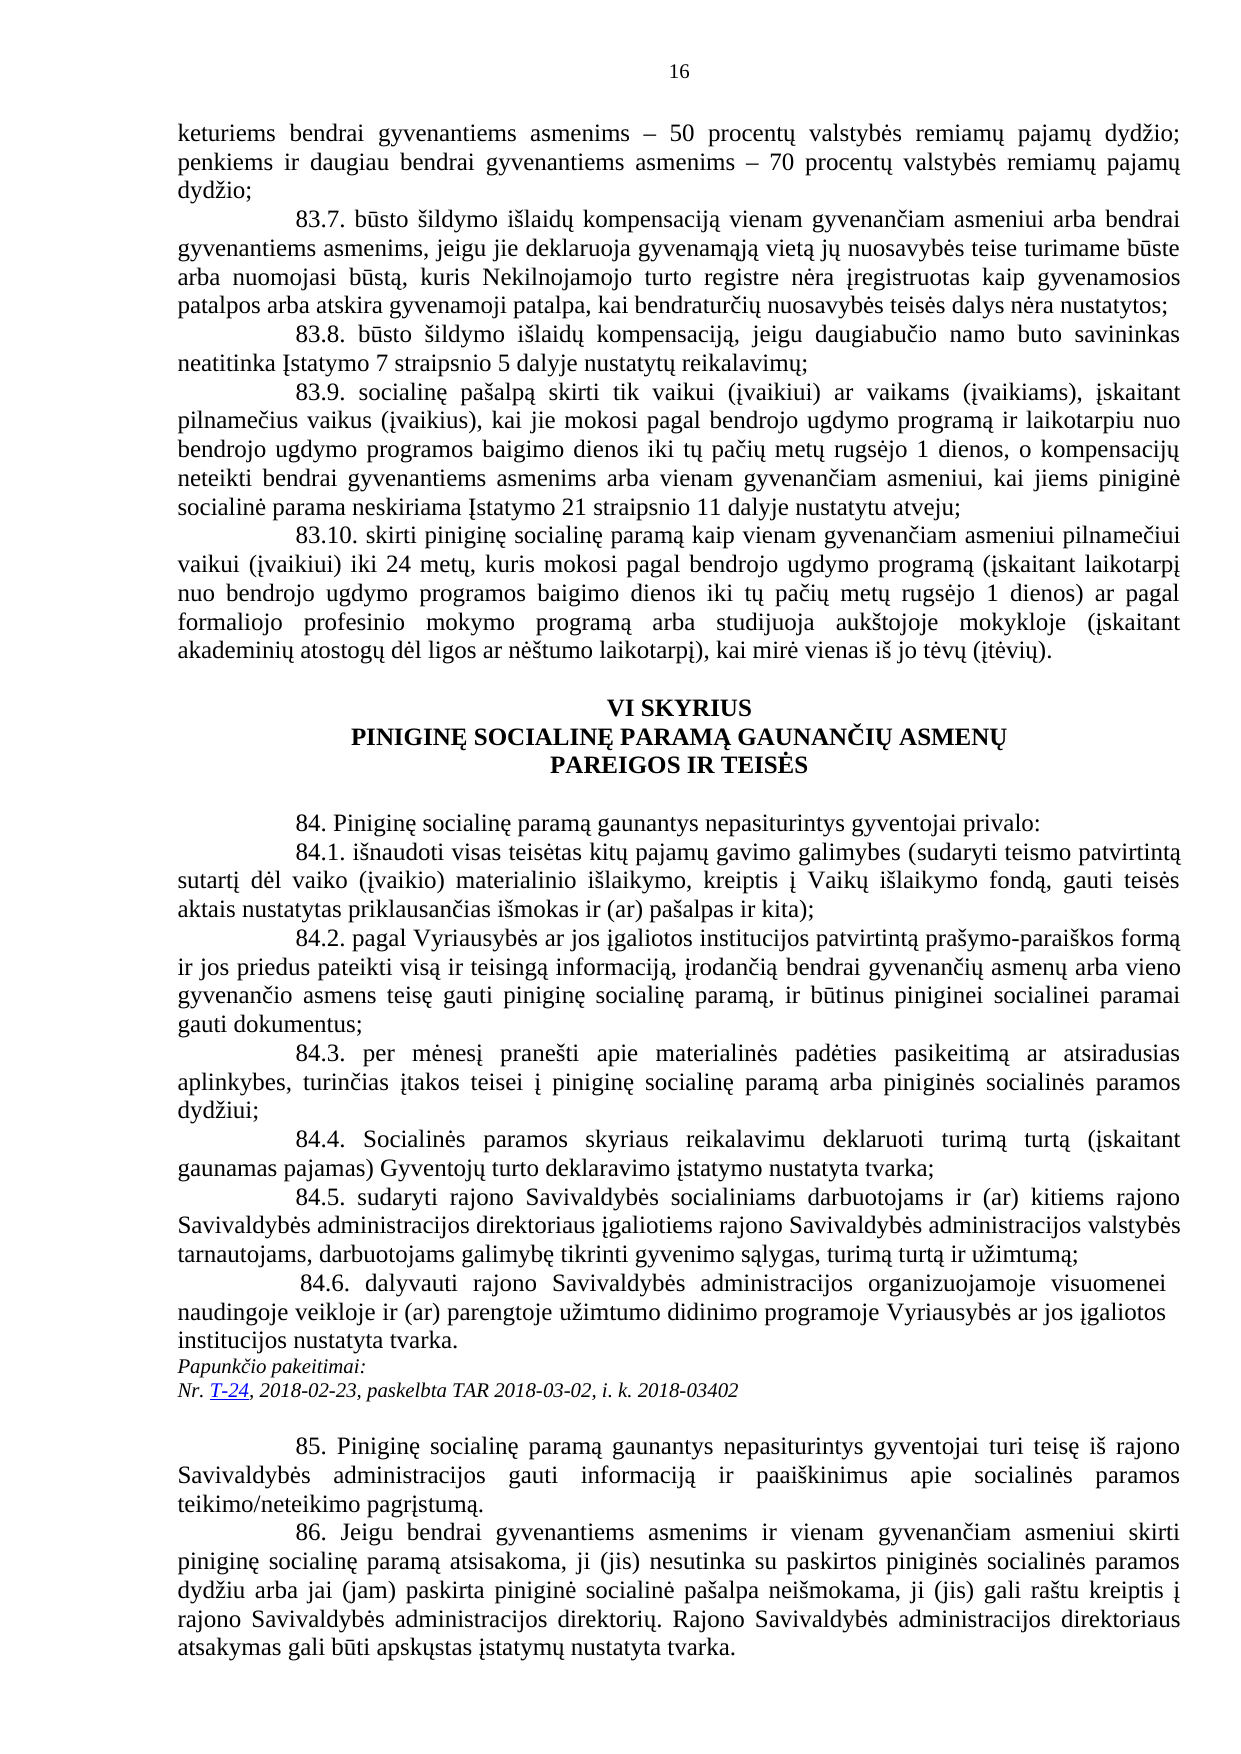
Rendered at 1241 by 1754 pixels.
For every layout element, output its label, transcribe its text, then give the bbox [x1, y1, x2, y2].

text keturiems bendrai gyvenantiems asmenims – 50 procentų valstybės remiamų pajamų dydžio; penkiems ir daugiau bendrai gyvenantiems asmenims – 70 procentų valstybės remiamų pajamų dydžio; [177, 118, 1181, 204]
text 86. Jeigu bendrai gyvenantiems asmenims ir vienam gyvenančiam asmeniui skirti piniginę socialinę paramą atsisakoma, ji (jis) nesutinka su paskirtos piniginės socialinės paramos dydžiu arba jai (jam) paskirta piniginė socialinė pašalpa neišmokama, ji (jis) gali raštu kreiptis į rajono Savivaldybės administracijos direktorių. Rajono Savivaldybės administracijos direktoriaus atsakymas gali būti apskųstas įstatymų nustatyta tvarka. [177, 1517, 1181, 1661]
text Nr. T-24, 2018-02-23, paskelbta TAR 2018-03-02, i. k. 2018-03402 [177, 1378, 1181, 1402]
text PINIGINĘ SOCIALINĘ PARAMĄ GAUNANČIŲ ASMENŲ [177, 722, 1181, 751]
text 84.6. dalyvauti rajono Savivaldybės administracijos organizuojamoje visuomenei naudingoje veikloje ir (ar) parengtoje užimtumo didinimo programoje Vyriausybės ar jos įgaliotos institucijos nustatyta tvarka. [177, 1268, 1167, 1354]
text Papunkčio pakeitimai: [177, 1354, 1181, 1378]
text 83.7. būsto šildymo išlaidų kompensaciją vienam gyvenančiam asmeniui arba bendrai gyvenantiems asmenims, jeigu jie deklaruoja gyvenamąją vietą jų nuosavybės teise turimame būste arba nuomojasi būstą, kuris Nekilnojamojo turto registre nėra įregistruotas kaip gyvenamosios patalpos arba atskira gyvenamoji patalpa, kai bendraturčių nuosavybės teisės dalys nėra nustatytos; [177, 204, 1181, 319]
text 83.8. būsto šildymo išlaidų kompensaciją, jeigu daugiabučio namo buto savininkas neatitinka Įstatymo 7 straipsnio 5 dalyje nustatytų reikalavimų; [177, 319, 1181, 377]
text 84.2. pagal Vyriausybės ar jos įgaliotos institucijos patvirtintą prašymo-paraiškos formą ir jos priedus pateikti visą ir teisingą informaciją, įrodančią bendrai gyvenančių asmenų arba vieno gyvenančio asmens teisę gauti piniginę socialinę paramą, ir būtinus piniginei socialinei paramai gauti dokumentus; [177, 923, 1181, 1038]
text PAREIGOS IR TEISĖS [177, 751, 1181, 779]
text 84.3. per mėnesį pranešti apie materialinės padėties pasikeitimą ar atsiradusias aplinkybes, turinčias įtakos teisei į piniginę socialinę paramą arba piniginės socialinės paramos dydžiui; [177, 1038, 1181, 1124]
text 84.5. sudaryti rajono Savivaldybės socialiniams darbuotojams ir (ar) kitiems rajono Savivaldybės administracijos direktoriaus įgaliotiems rajono Savivaldybės administracijos valstybės tarnautojams, darbuotojams galimybę tikrinti gyvenimo sąlygas, turimą turtą ir užimtumą; [177, 1182, 1181, 1268]
text 84.4. Socialinės paramos skyriaus reikalavimu deklaruoti turimą turtą (įskaitant gaunamas pajamas) Gyventojų turto deklaravimo įstatymo nustatyta tvarka; [177, 1124, 1181, 1182]
text 83.10. skirti piniginę socialinę paramą kaip vienam gyvenančiam asmeniui pilnamečiui vaikui (įvaikiui) iki 24 metų, kuris mokosi pagal bendrojo ugdymo programą (įskaitant laikotarpį nuo bendrojo ugdymo programos baigimo dienos iki tų pačių metų rugsėjo 1 dienos) ar pagal formaliojo profesinio mokymo programą arba studijuoja aukštojoje mokykloje (įskaitant akademinių atostogų dėl ligos ar nėštumo laikotarpį), kai mirė vienas iš jo tėvų (įtėvių). [177, 521, 1181, 664]
text 85. Piniginę socialinę paramą gaunantys nepasiturintys gyventojai turi teisę iš rajono Savivaldybės administracijos gauti informaciją ir paaiškinimus apie socialinės paramos teikimo/neteikimo pagrįstumą. [177, 1431, 1181, 1517]
text 84. Piniginę socialinę paramą gaunantys nepasiturintys gyventojai privalo: [177, 808, 1181, 837]
text 83.9. socialinę pašalpą skirti tik vaikui (įvaikiui) ar vaikams (įvaikiams), įskaitant pilnamečius vaikus (įvaikius), kai jie mokosi pagal bendrojo ugdymo programą ir laikotarpiu nuo bendrojo ugdymo programos baigimo dienos iki tų pačių metų rugsėjo 1 dienos, o kompensacijų neteikti bendrai gyvenantiems asmenims arba vienam gyvenančiam asmeniui, kai jiems piniginė socialinė parama neskiriama Įstatymo 21 straipsnio 11 dalyje nustatytu atveju; [177, 377, 1181, 521]
text VI SKYRIUS [177, 693, 1181, 722]
text 84.1. išnaudoti visas teisėtas kitų pajamų gavimo galimybes (sudaryti teismo patvirtintą sutartį dėl vaiko (įvaikio) materialinio išlaikymo, kreiptis į Vaikų išlaikymo fondą, gauti teisės aktais nustatytas priklausančias išmokas ir (ar) pašalpas ir kita); [177, 837, 1181, 923]
